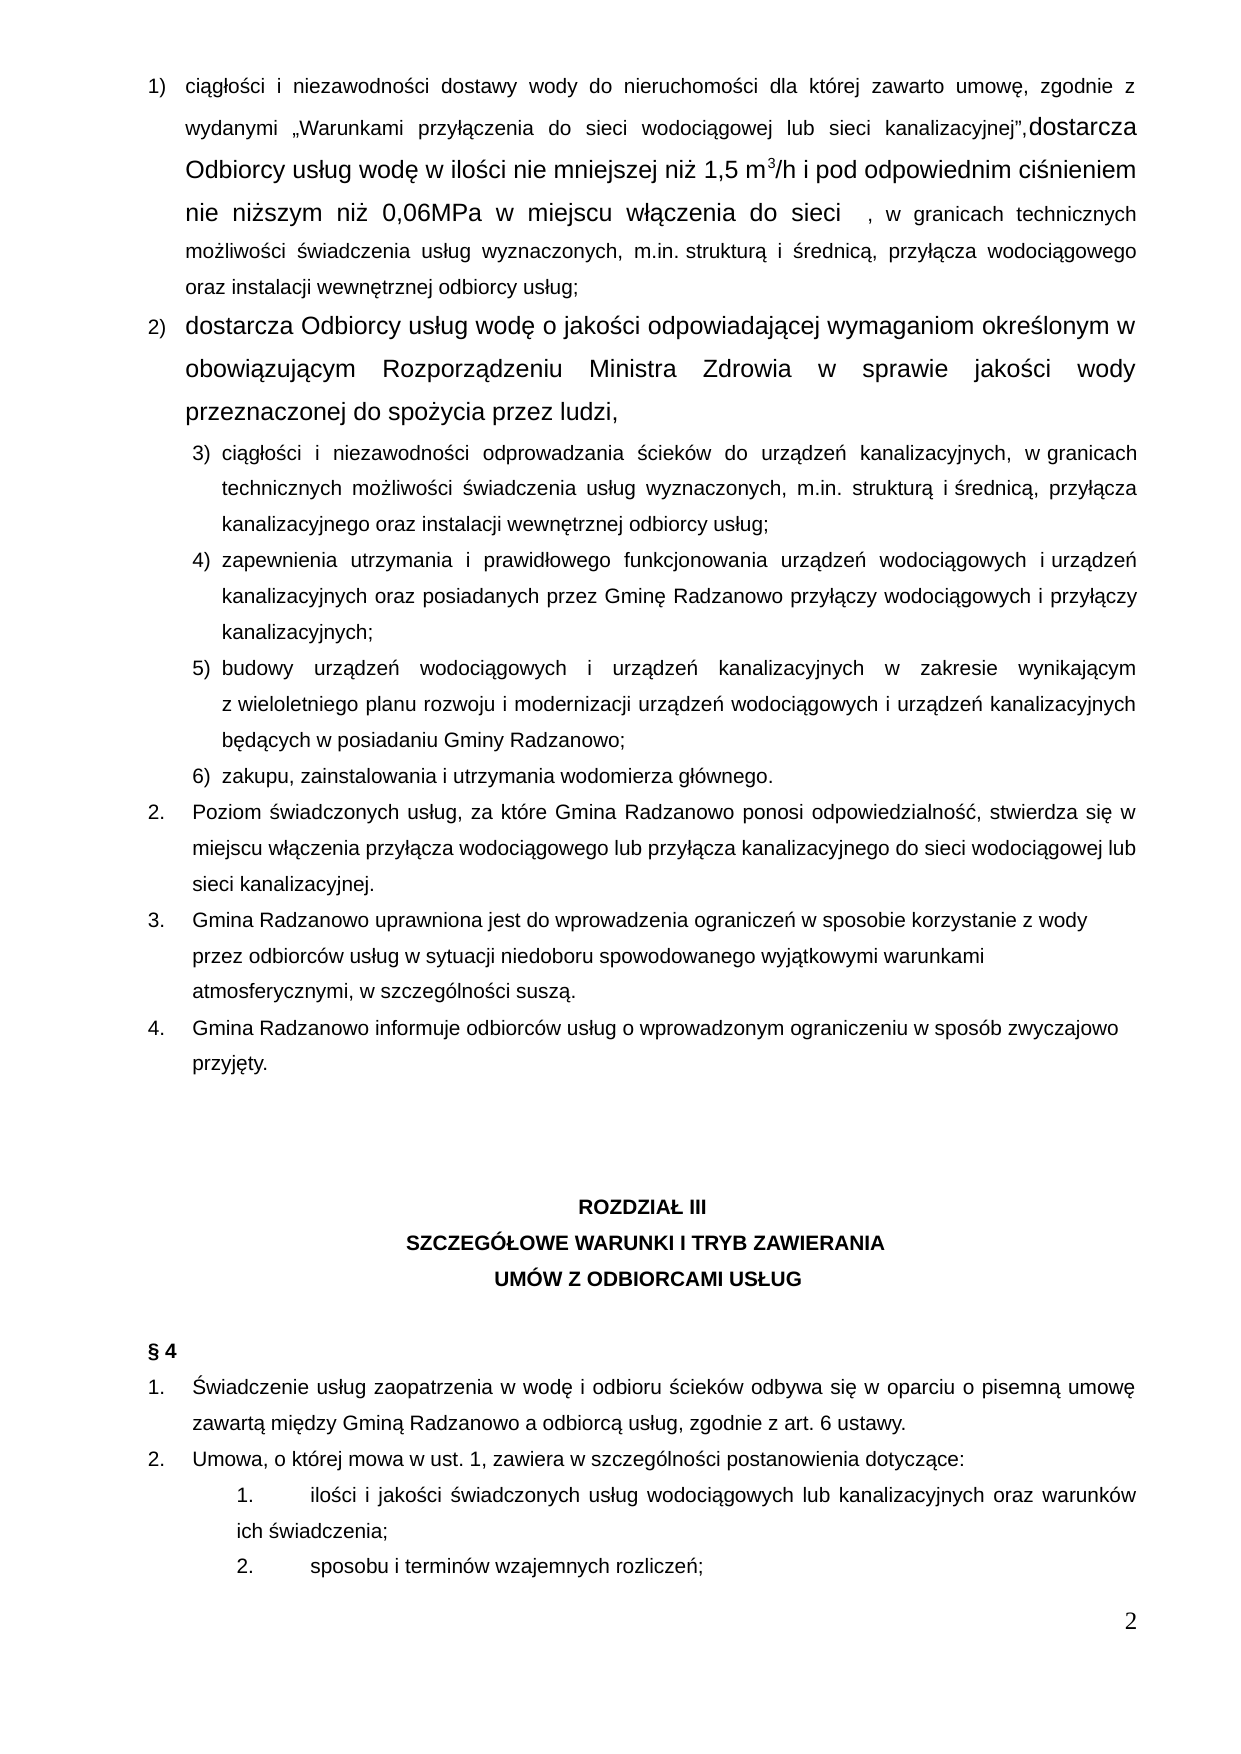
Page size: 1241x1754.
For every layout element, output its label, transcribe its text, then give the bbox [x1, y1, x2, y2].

list Poziom świadczonych usług, za które Gmina Radzanowo ponosi odpowiedzialność, stwierdza się w miejscu włączenia przyłącza wodociągowego lub przyłącza kanalizacyjnego do sieci wodociągowej lub sieci kanalizacyjnej. [148, 800, 1137, 896]
text SZCZEGÓŁOWE WARUNKI I TRYB ZAWIERANIA UMÓW Z ODBIORCAMI USŁUG [148, 1231, 1148, 1291]
list ilości i jakości świadczonych usług wodociągowych lub kanalizacyjnych oraz warunków ich świadczenia; [236, 1482, 1137, 1542]
text ROZDZIAŁ III [148, 1195, 1137, 1219]
list zapewnienia utrzymania i prawidłowego funkcjonowania urządzeń wodociągowych i urządzeń kanalizacyjnych oraz posiadanych przez Gminę Radzanowo przyłączy wodociągowych i przyłączy kanalizacyjnych; [192, 548, 1137, 644]
text § 4 [148, 1339, 1137, 1363]
list ciągłości i niezawodności odprowadzania ścieków do urządzeń kanalizacyjnych, w granicach technicznych możliwości świadczenia usług wyznaczonych, m.in. strukturą i średnicą, przyłącza kanalizacyjnego oraz instalacji wewnętrznej odbiorcy usług; [192, 440, 1137, 536]
list Gmina Radzanowo informuje odbiorców usług o wprowadzonym ograniczeniu w sposób zwyczajowo przyjęty. [148, 1015, 1137, 1075]
list dostarcza Odbiorcy usług wodę o jakości odpowiadającej wymaganiom określonym w obowiązującym Rozporządzeniu Ministra Zdrowia w sprawie jakości wody przeznaczonej do spożycia przez ludzi, [148, 311, 1137, 426]
list Świadczenie usług zaopatrzenia w wodę i odbioru ścieków odbywa się w oparciu o pisemną umowę zawartą między Gminą Radzanowo a odbiorcą usług, zgodnie z art. 6 ustawy. [148, 1375, 1137, 1434]
list Gmina Radzanowo uprawniona jest do wprowadzenia ograniczeń w sposobie korzystanie z wody przez odbiorców usług w sytuacji niedoboru spowodowanego wyjątkowymi warunkami atmosferycznymi, w szczególności suszą. [148, 907, 1137, 1003]
list budowy urządzeń wodociągowych i urządzeń kanalizacyjnych w zakresie wynikającym z wieloletniego planu rozwoju i modernizacji urządzeń wodociągowych i urządzeń kanalizacyjnych będących w posiadaniu Gminy Radzanowo; [192, 656, 1137, 752]
list Umowa, o której mowa w ust. 1, zawiera w szczególności postanowienia dotyczące: [148, 1447, 1137, 1471]
list ciągłości i niezawodności dostawy wody do nieruchomości dla której zawarto umowę, zgodnie z wydanymi „Warunkami przyłączenia do sieci wodociągowej lub sieci kanalizacyjnej”,dostarcza Odbiorcy usług wodę w ilości nie mniejszej niż 1,5 m3/h i pod odpowiednim ciśnieniem nie niższym niż 0,06MPa w miejscu włączenia do sieci , w granicach technicznych możliwości świadczenia usług wyznaczonych, m.in. strukturą i średnicą, przyłącza wodociągowego oraz instalacji wewnętrznej odbiorcy usług; [148, 74, 1137, 299]
list sposobu i terminów wzajemnych rozliczeń; [236, 1554, 1137, 1578]
list zakupu, zainstalowania i utrzymania wodomierza głównego. [192, 764, 1137, 788]
